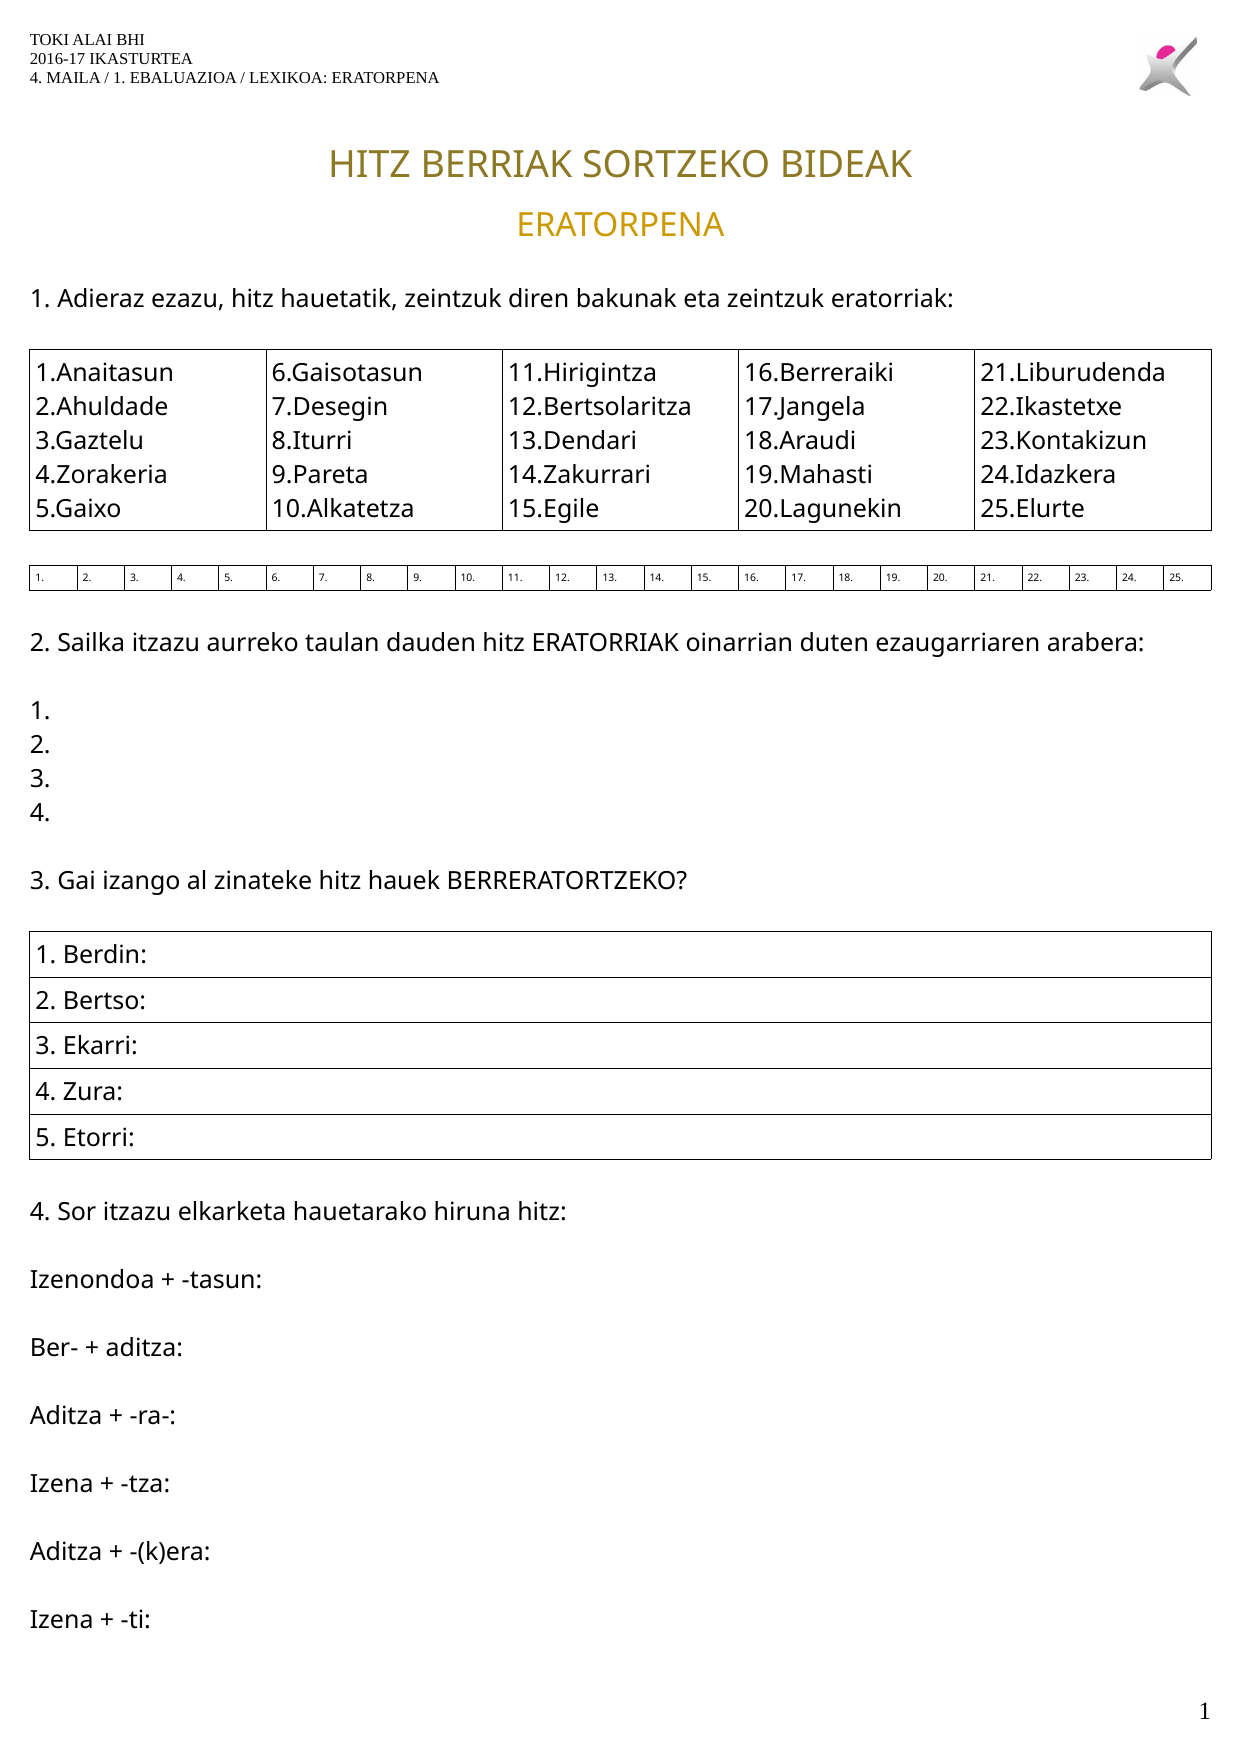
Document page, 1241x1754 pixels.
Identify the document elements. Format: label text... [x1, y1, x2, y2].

table_header 22. [1023, 566, 1069, 590]
picture [1139, 36, 1198, 96]
table_header 12. [550, 566, 596, 590]
table_cell 2. Bertso: [30, 978, 1211, 1022]
table_header 4. [172, 566, 218, 590]
table_header 3. [125, 566, 171, 590]
text 1. Adieraz ezazu, hitz hauetatik, zeintzuk diren bakunak eta zeintzuk eratorriak: [29, 280, 1211, 314]
table_header 2. [78, 566, 124, 590]
table_header 1. Berdin: [30, 932, 1211, 977]
text 4. [29, 795, 1211, 829]
table_cell 3. Ekarri: [30, 1023, 1211, 1068]
table_header 23. [1070, 566, 1116, 590]
table_header 6. [267, 566, 313, 590]
table_header 20. [928, 566, 974, 590]
table_header 1.Anaitasun 2.Ahuldade 3.Gaztelu 4.Zorakeria 5.Gaixo [30, 350, 266, 530]
table_cell 5. Etorri: [30, 1115, 1211, 1159]
text 3. Gai izango al zinateke hitz hauek BERRERATORTZEKO? [29, 863, 1211, 897]
text Aditza + -(k)era: [29, 1534, 1211, 1568]
table_header 21.Liburudenda 22.Ikastetxe 23.Kontakizun 24.Idazkera 25.Elurte [975, 350, 1211, 530]
text 2. [29, 727, 1211, 761]
table_header 25. [1164, 566, 1211, 590]
text Aditza + -ra-: [29, 1398, 1211, 1432]
subtitle HITZ BERRIAK SORTZEKO BIDEAK [29, 137, 1211, 188]
text ERATORPENA [29, 201, 1211, 246]
table_header 13. [597, 566, 644, 590]
text 1. [29, 692, 1211, 727]
table_header 17. [786, 566, 833, 590]
table_header 7. [314, 566, 360, 590]
table_header 11.Hirigintza 12.Bertsolaritza 13.Dendari 14.Zakurrari 15.Egile [503, 350, 738, 530]
table_header 9. [408, 566, 455, 590]
text Ber- + aditza: [29, 1329, 1211, 1363]
text 2. Sailka itzazu aurreko taulan dauden hitz ERATORRIAK oinarrian duten ezaugarriaren arabera: [29, 624, 1211, 658]
table_header 5. [219, 566, 266, 590]
text 4. Sor itzazu elkarketa hauetarako hiruna hitz: [29, 1193, 1211, 1227]
table_header 11. [503, 566, 549, 590]
text Izenondoa + -tasun: [29, 1261, 1211, 1295]
table_header 15. [692, 566, 738, 590]
table_header 8. [361, 566, 407, 590]
table_header 19. [881, 566, 927, 590]
text Izena + -tza: [29, 1466, 1211, 1500]
text Izena + -ti: [29, 1602, 1211, 1636]
table_header 16. [739, 566, 785, 590]
table_header 24. [1117, 566, 1163, 590]
table_header 21. [975, 566, 1022, 590]
text 3. [29, 761, 1211, 795]
table_header 1. [30, 566, 77, 590]
table_header 10. [456, 566, 502, 590]
table_header 16.Berreraiki 17.Jangela 18.Araudi 19.Mahasti 20.Lagunekin [739, 350, 974, 530]
table_cell 4. Zura: [30, 1069, 1211, 1113]
table_header 6.Gaisotasun 7.Desegin 8.Iturri 9.Pareta 10.Alkatetza [267, 350, 502, 530]
table_header 18. [834, 566, 880, 590]
table_header 14. [645, 566, 691, 590]
